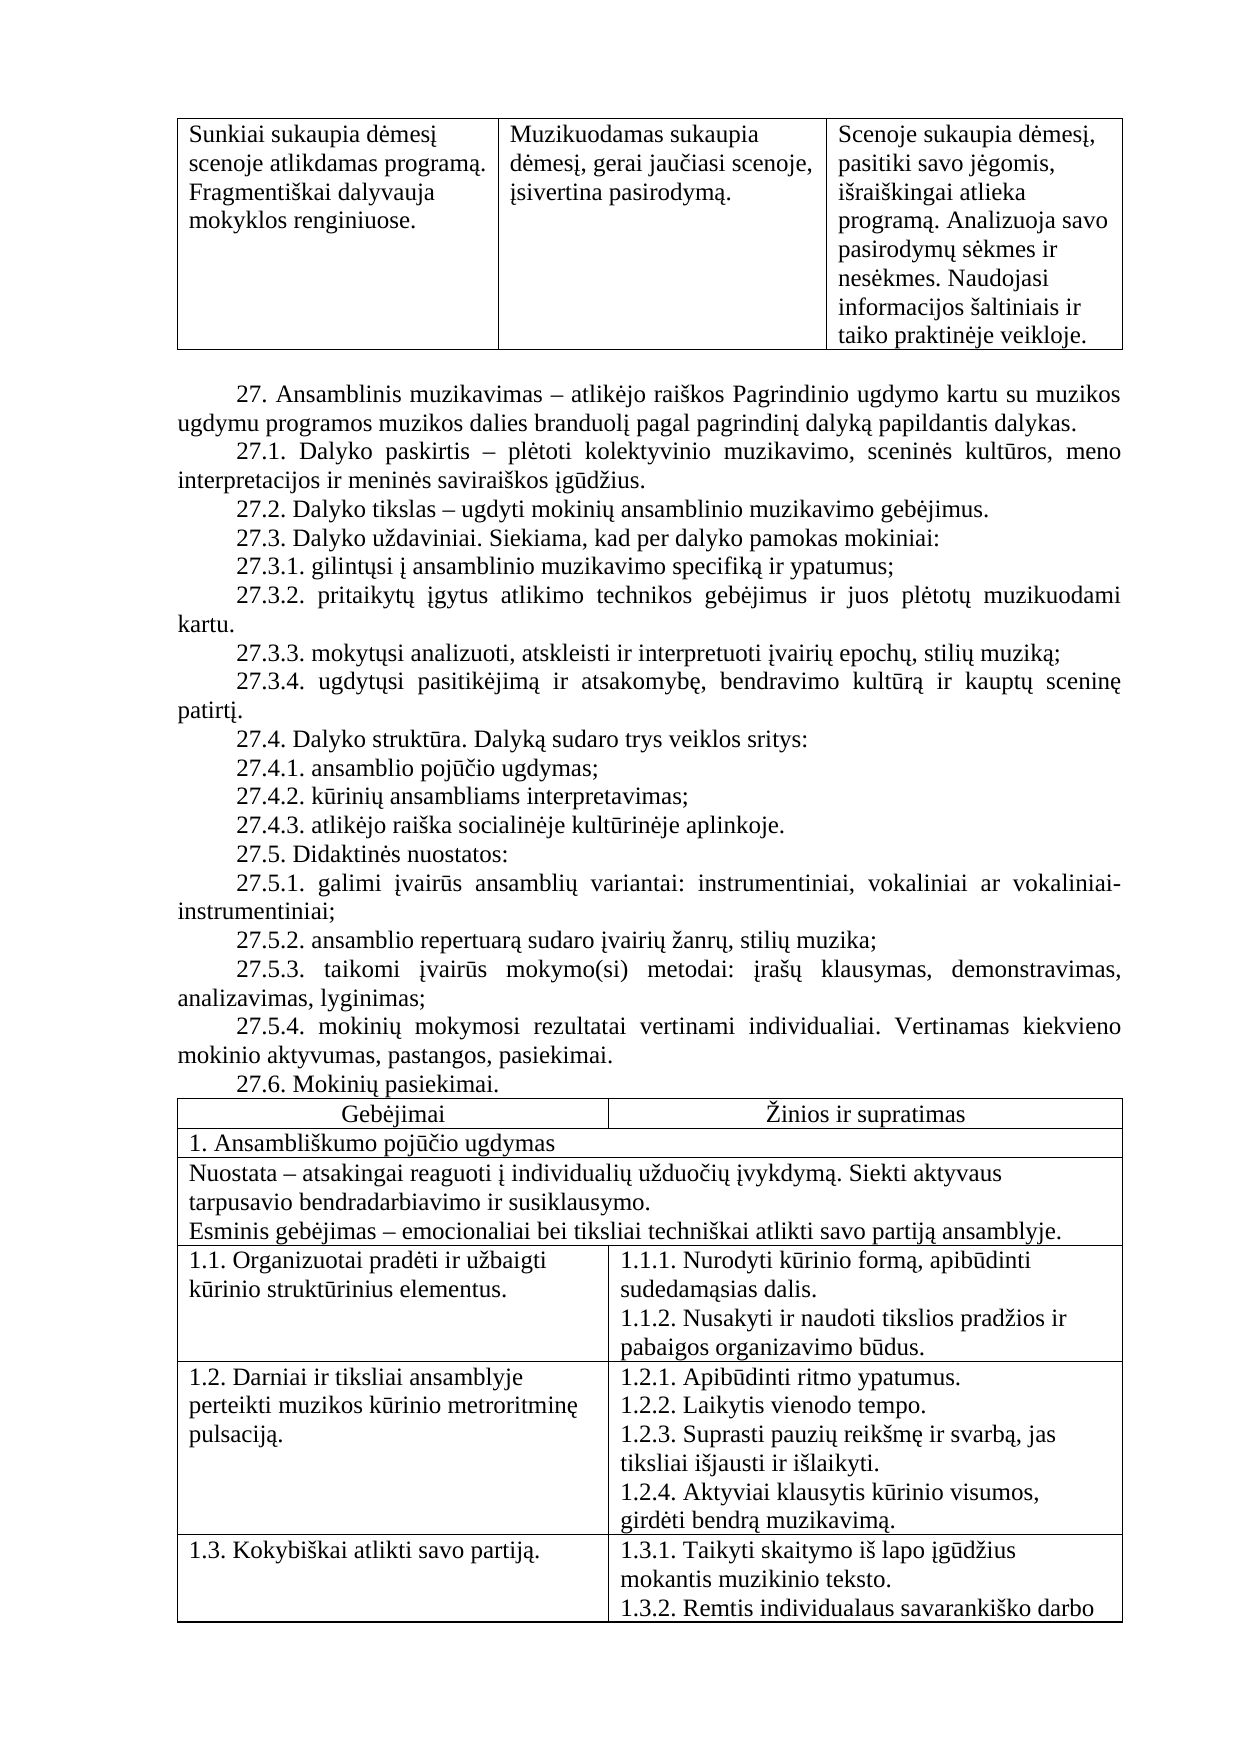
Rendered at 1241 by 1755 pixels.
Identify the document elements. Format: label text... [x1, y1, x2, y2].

table_cell 1.1. Organizuotai pradėti ir užbaigti kūrinio struktūrinius elementus. [178, 1246, 608, 1361]
text 27.5.3. taikomi įvairūs mokymo(si) metodai: įrašų klausymas, demonstravimas, analizavimas, lyginimas; [177, 954, 1122, 1011]
table_cell 1.2.1. Apibūdinti ritmo ypatumus. 1.2.2. Laikytis vienodo tempo. 1.2.3. Suprasti pauzių reikšmę ir svarbą, jas tiksliai išjausti ir išlaikyti. 1.2.4. Aktyviai klausytis kūrinio visumos, girdėti bendrą muzikavimą. [609, 1362, 1122, 1534]
text 27.3.3. mokytųsi analizuoti, atskleisti ir interpretuoti įvairių epochų, stilių muziką; [177, 638, 1122, 666]
text 27.1. Dalyko paskirtis – plėtoti kolektyvinio muzikavimo, sceninės kultūros, meno interpretacijos ir meninės saviraiškos įgūdžius. [177, 436, 1122, 494]
text 27.5.2. ansamblio repertuarą sudaro įvairių žanrų, stilių muzika; [177, 925, 1122, 954]
table_cell [1076, 1129, 1122, 1157]
text 27.4.2. kūrinių ansambliams interpretavimas; [177, 781, 1122, 810]
text 27.5.1. galimi įvairūs ansamblių variantai: instrumentiniai, vokaliniai ar vokaliniai-instrumentiniai; [177, 868, 1122, 925]
text 27.2. Dalyko tikslas – ugdyti mokinių ansamblinio muzikavimo gebėjimus. [177, 494, 1122, 523]
text 27.3.2. pritaikytų įgytus atlikimo technikos gebėjimus ir juos plėtotų muzikuodami kartu. [177, 580, 1122, 638]
text 27.3.1. gilintųsi į ansamblinio muzikavimo specifiką ir ypatumus; [177, 551, 1122, 580]
text 27.5.4. mokinių mokymosi rezultatai vertinami individualiai. Vertinamas kiekvieno mokinio aktyvumas, pastangos, pasiekimai. [177, 1011, 1122, 1069]
table_cell 1.1.1. Nurodyti kūrinio formą, apibūdinti sudedamąsias dalis. 1.1.2. Nusakyti ir naudoti tikslios pradžios ir pabaigos organizavimo būdus. [609, 1246, 1122, 1361]
text 27.3. Dalyko uždaviniai. Siekiama, kad per dalyko pamokas mokiniai: [177, 523, 1122, 551]
text 27.3.4. ugdytųsi pasitikėjimą ir atsakomybę, bendravimo kultūrą ir kauptų sceninę patirtį. [177, 666, 1122, 724]
table_cell Sunkiai sukaupia dėmesį scenoje atlikdamas programą. Fragmentiškai dalyvauja mokyklos renginiuose. [178, 119, 498, 349]
table_cell 1. Ansambliškumo pojūčio ugdymas [178, 1129, 1076, 1157]
table_cell Nuostata – atsakingai reaguoti į individualių užduočių įvykdymą. Siekti aktyvaus tarpusavio bendradarbiavimo ir susiklausymo. Esminis gebėjimas – emocionaliai bei tiksliai techniškai atlikti savo partiją ansamblyje. [178, 1158, 1076, 1244]
table_cell Muzikuodamas sukaupia dėmesį, gerai jaučiasi scenoje, įsivertina pasirodymą. [499, 119, 826, 349]
table_header Žinios ir supratimas [609, 1099, 1122, 1127]
table_cell 1.2. Darniai ir tiksliai ansamblyje perteikti muzikos kūrinio metroritminę pulsaciją. [178, 1362, 608, 1534]
table_cell 1.3. Kokybiškai atlikti savo partiją. [178, 1535, 608, 1621]
text 27.4.3. atlikėjo raiška socialinėje kultūrinėje aplinkoje. [177, 810, 1122, 839]
table_cell 1.3.1. Taikyti skaitymo iš lapo įgūdžius mokantis muzikinio teksto. 1.3.2. Remtis individualaus savarankiško darbo [609, 1535, 1122, 1621]
text 27.5. Didaktinės nuostatos: [177, 839, 1122, 868]
text 27.4.1. ansamblio pojūčio ugdymas; [177, 753, 1122, 781]
text 27. Ansamblinis muzikavimas – atlikėjo raiškos Pagrindinio ugdymo kartu su muzikos ugdymu programos muzikos dalies branduolį pagal pagrindinį dalyką papildantis dalykas. [177, 379, 1122, 436]
table_cell [1076, 1158, 1122, 1244]
table_header Gebėjimai [178, 1099, 608, 1127]
text 27.4. Dalyko struktūra. Dalyką sudaro trys veiklos sritys: [177, 724, 1122, 753]
text 27.6. Mokinių pasiekimai. [177, 1069, 1122, 1098]
table_cell Scenoje sukaupia dėmesį, pasitiki savo jėgomis, išraiškingai atlieka programą. Analizuoja savo pasirodymų sėkmes ir nesėkmes. Naudojasi informacijos šaltiniais ir taiko praktinėje veikloje. [827, 119, 1122, 349]
